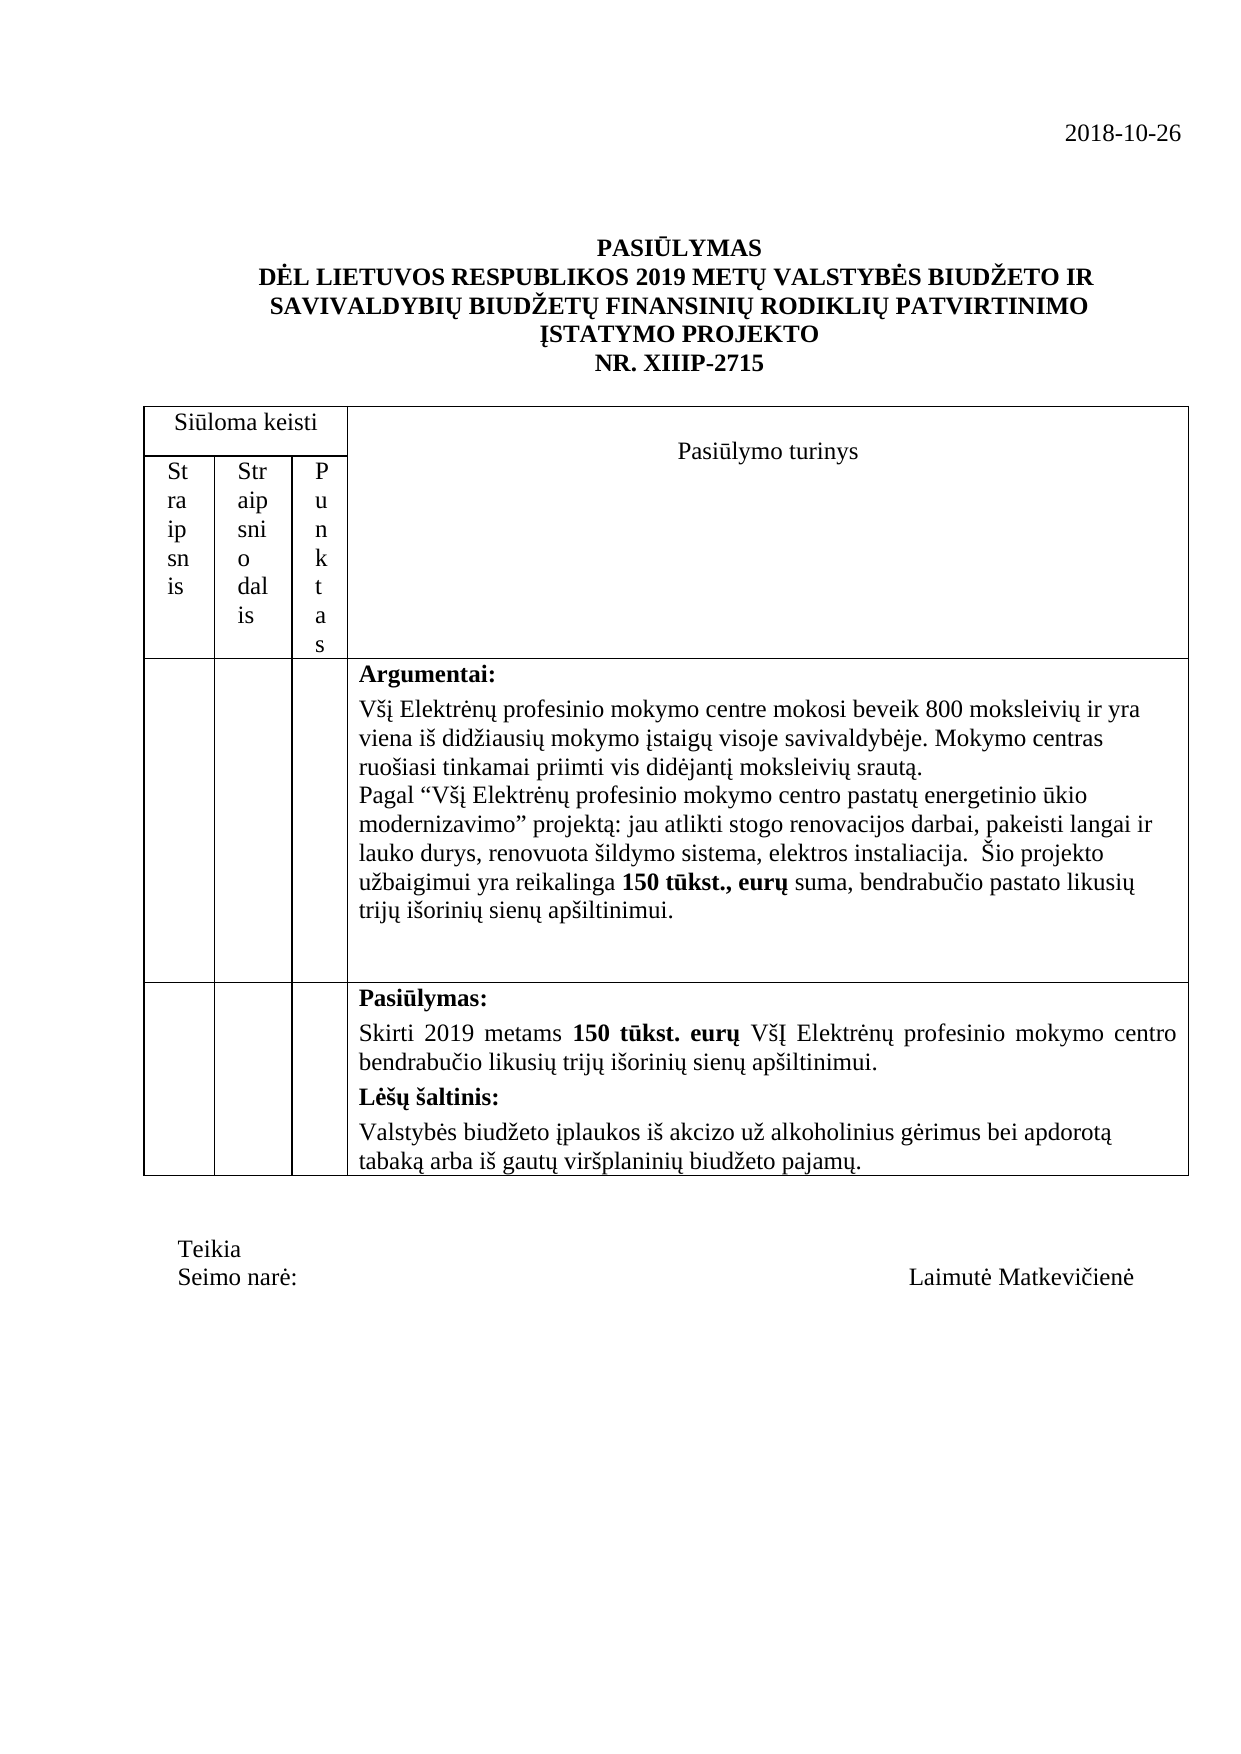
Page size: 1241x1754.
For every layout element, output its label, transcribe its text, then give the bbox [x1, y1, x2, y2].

text Seimo narė: Laimutė Matkevičienė [177, 1262, 1181, 1291]
text NR. XIIIP-2715 [177, 348, 1181, 377]
table_header Siūloma keisti [145, 407, 347, 455]
table_cell [145, 983, 214, 1174]
text SAVIVALDYBIŲ BIUDŽETŲ FINANSINIŲ RODIKLIŲ PATVIRTINIMO [177, 291, 1181, 319]
table_header Pasiūlymo turinys [348, 407, 1188, 658]
text ĮSTATYMO PROJEKTO [177, 319, 1181, 348]
text PASIŪLYMAS [177, 233, 1181, 262]
table_cell Argumentai: Všį Elektrėnų profesinio mokymo centre mokosi beveik 800 moksleivių ir yra viena iš didžiausių mokymo įstaigų visoje savivaldybėje. Mokymo centras ruošiasi tinkamai priimti vis didėjantį moksleivių srautą. Pagal “Všį Elektrėnų profesinio mokymo centro pastatų energetinio ūkio modernizavimo” projektą: jau atlikti stogo renovacijos darbai, pakeisti langai ir lauko durys, renovuota šildymo sistema, elektros instaliacija. Šio projekto užbaigimui yra reikalinga 150 tūkst., eurų suma, bendrabučio pastato likusių trijų išorinių sienų apšiltinimui. [348, 659, 1188, 982]
table_cell [215, 659, 291, 982]
table_cell Straipsnis [145, 457, 214, 658]
table_cell [293, 659, 347, 982]
table_cell Punktas [293, 457, 347, 658]
table_cell [293, 983, 347, 1174]
table_cell [145, 659, 214, 982]
table_cell Straipsnio dalis [215, 457, 291, 658]
text DĖL LIETUVOS RESPUBLIKOS 2019 METŲ VALSTYBĖS BIUDŽETO IR [177, 262, 1181, 291]
text 2018-10-26 [177, 118, 1181, 147]
text Teikia [177, 1234, 1181, 1262]
table_cell Pasiūlymas: Skirti 2019 metams 150 tūkst. eurų VšĮ Elektrėnų profesinio mokymo centro bendrabučio likusių trijų išorinių sienų apšiltinimui. Lėšų šaltinis: Valstybės biudžeto įplaukos iš akcizo už alkoholinius gėrimus bei apdorotą tabaką arba iš gautų viršplaninių biudžeto pajamų. [348, 983, 1188, 1174]
table_cell [215, 983, 291, 1174]
